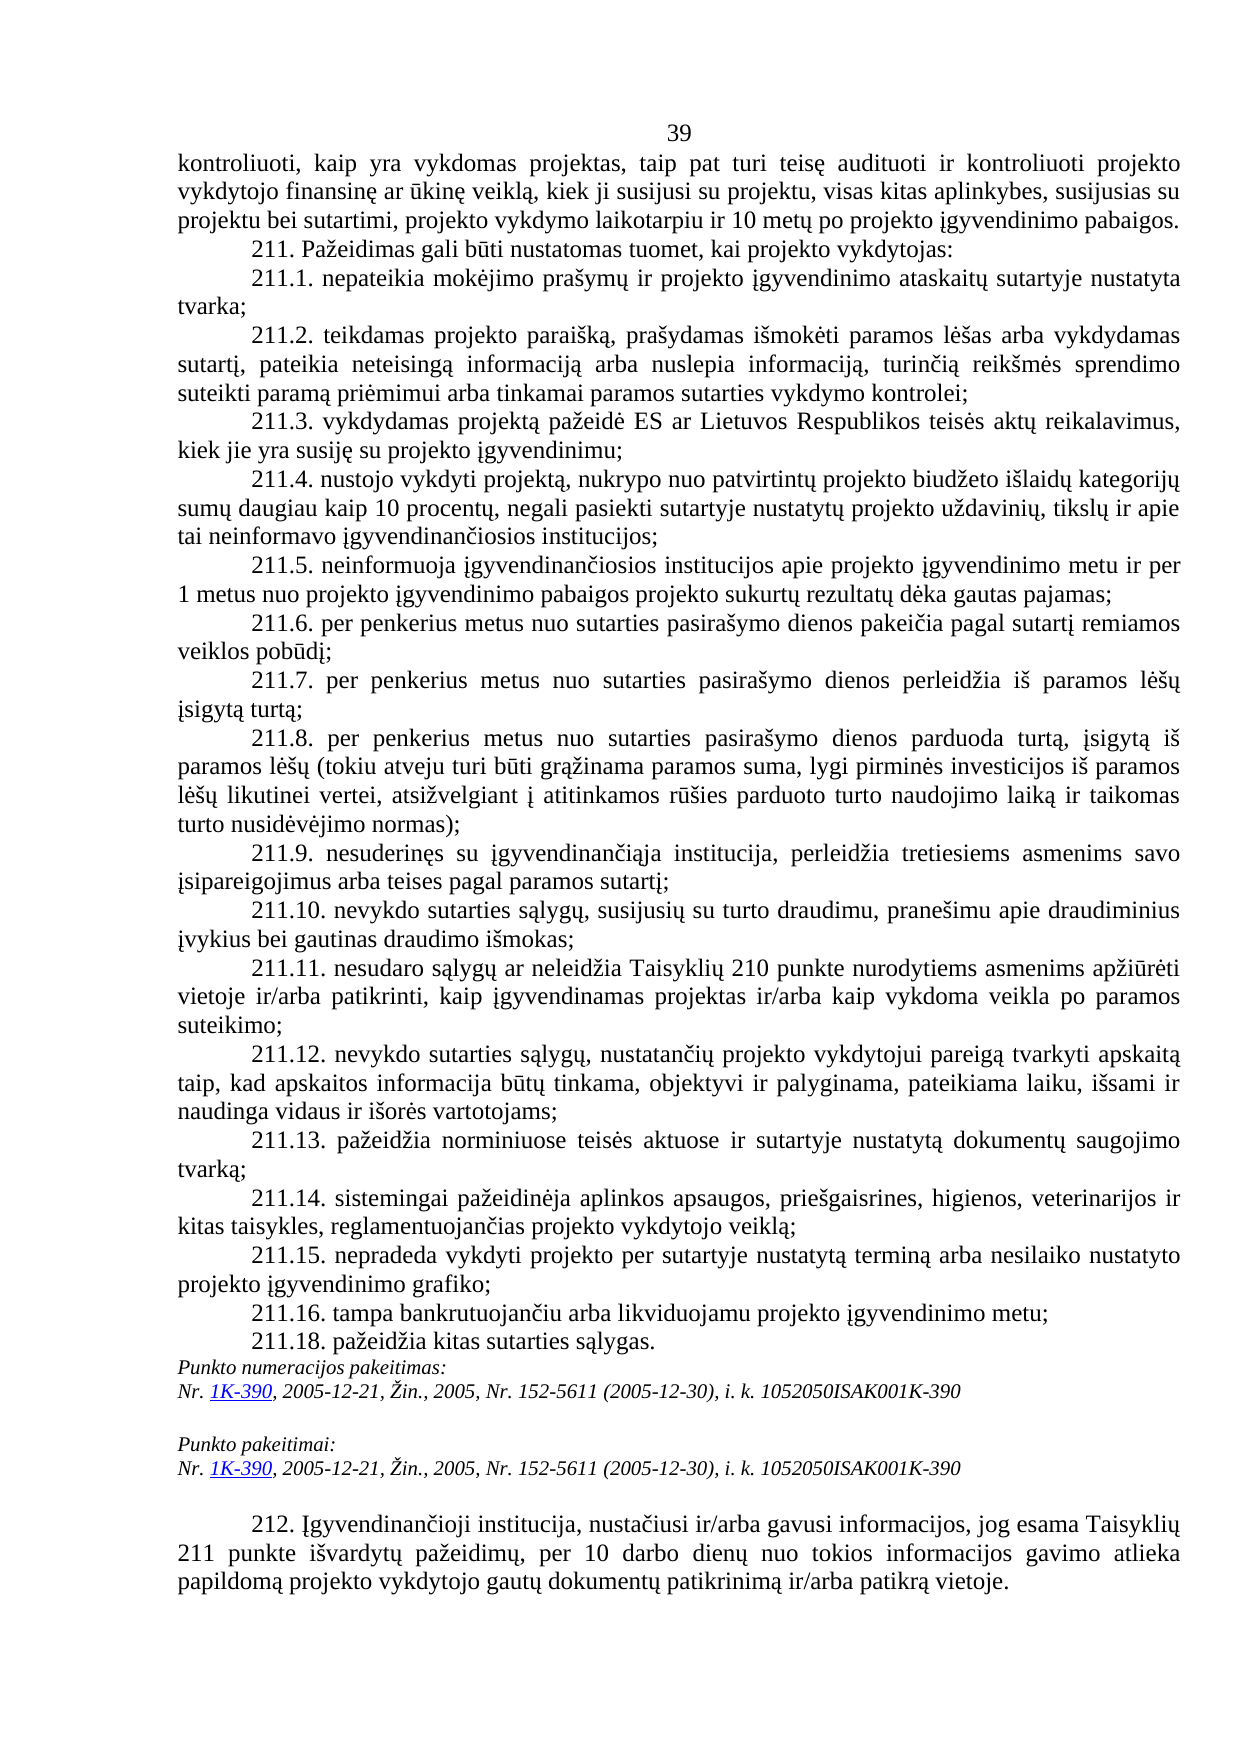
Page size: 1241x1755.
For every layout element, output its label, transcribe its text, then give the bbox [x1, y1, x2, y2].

text 211.9. nesuderinęs su įgyvendinančiąja institucija, perleidžia tretiesiems asmenims savo įsipareigojimus arba teises pagal paramos sutartį; [177, 838, 1181, 895]
text Punkto numeracijos pakeitimas: [177, 1355, 1181, 1379]
text Nr. 1K-390, 2005-12-21, Žin., 2005, Nr. 152-5611 (2005-12-30), i. k. 1052050ISAK001K-390 [177, 1456, 1181, 1480]
text 211.3. vykdydamas projektą pažeidė ES ar Lietuvos Respublikos teisės aktų reikalavimus, kiek jie yra susiję su projekto įgyvendinimu; [177, 406, 1181, 464]
text kontroliuoti, kaip yra vykdomas projektas, taip pat turi teisę audituoti ir kontroliuoti projekto vykdytojo finansinę ar ūkinę veiklą, kiek ji susijusi su projektu, visas kitas aplinkybes, susijusias su projektu bei sutartimi, projekto vykdymo laikotarpiu ir 10 metų po projekto įgyvendinimo pabaigos. [177, 148, 1181, 234]
text 211.16. tampa bankrutuojančiu arba likviduojamu projekto įgyvendinimo metu; [177, 1298, 1181, 1326]
text 211.10. nevykdo sutarties sąlygų, susijusių su turto draudimu, pranešimu apie draudiminius įvykius bei gautinas draudimo išmokas; [177, 895, 1181, 953]
text 211.11. nesudaro sąlygų ar neleidžia Taisyklių 210 punkte nurodytiems asmenims apžiūrėti vietoje ir/arba patikrinti, kaip įgyvendinamas projektas ir/arba kaip vykdoma veikla po paramos suteikimo; [177, 953, 1181, 1039]
text 211.5. neinformuoja įgyvendinančiosios institucijos apie projekto įgyvendinimo metu ir per 1 metus nuo projekto įgyvendinimo pabaigos projekto sukurtų rezultatų dėka gautas pajamas; [177, 550, 1181, 608]
text 211. Pažeidimas gali būti nustatomas tuomet, kai projekto vykdytojas: [177, 234, 1181, 263]
text 211.4. nustojo vykdyti projektą, nukrypo nuo patvirtintų projekto biudžeto išlaidų kategorijų sumų daugiau kaip 10 procentų, negali pasiekti sutartyje nustatytų projekto uždavinių, tikslų ir apie tai neinformavo įgyvendinančiosios institucijos; [177, 464, 1181, 550]
text 211.13. pažeidžia norminiuose teisės aktuose ir sutartyje nustatytą dokumentų saugojimo tvarką; [177, 1125, 1181, 1183]
text 211.8. per penkerius metus nuo sutarties pasirašymo dienos parduoda turtą, įsigytą iš paramos lėšų (tokiu atveju turi būti grąžinama paramos suma, lygi pirminės investicijos iš paramos lėšų likutinei vertei, atsižvelgiant į atitinkamos rūšies parduoto turto naudojimo laiką ir taikomas turto nusidėvėjimo normas); [177, 723, 1181, 838]
text 211.1. nepateikia mokėjimo prašymų ir projekto įgyvendinimo ataskaitų sutartyje nustatyta tvarka; [177, 263, 1181, 320]
text Punkto pakeitimai: [177, 1432, 1181, 1456]
text 211.14. sistemingai pažeidinėja aplinkos apsaugos, priešgaisrines, higienos, veterinarijos ir kitas taisykles, reglamentuojančias projekto vykdytojo veiklą; [177, 1183, 1181, 1240]
text 211.7. per penkerius metus nuo sutarties pasirašymo dienos perleidžia iš paramos lėšų įsigytą turtą; [177, 665, 1181, 723]
text 211.18. pažeidžia kitas sutarties sąlygas. [177, 1326, 1181, 1355]
text 211.12. nevykdo sutarties sąlygų, nustatančių projekto vykdytojui pareigą tvarkyti apskaitą taip, kad apskaitos informacija būtų tinkama, objektyvi ir palyginama, pateikiama laiku, išsami ir naudinga vidaus ir išorės vartotojams; [177, 1039, 1181, 1125]
text 211.2. teikdamas projekto paraišką, prašydamas išmokėti paramos lėšas arba vykdydamas sutartį, pateikia neteisingą informaciją arba nuslepia informaciją, turinčią reikšmės sprendimo suteikti paramą priėmimui arba tinkamai paramos sutarties vykdymo kontrolei; [177, 320, 1181, 406]
text Nr. 1K-390, 2005-12-21, Žin., 2005, Nr. 152-5611 (2005-12-30), i. k. 1052050ISAK001K-390 [177, 1379, 1181, 1403]
text 212. Įgyvendinančioji institucija, nustačiusi ir/arba gavusi informacijos, jog esama Taisyklių 211 punkte išvardytų pažeidimų, per 10 darbo dienų nuo tokios informacijos gavimo atlieka papildomą projekto vykdytojo gautų dokumentų patikrinimą ir/arba patikrą vietoje. [177, 1509, 1181, 1595]
text 211.6. per penkerius metus nuo sutarties pasirašymo dienos pakeičia pagal sutartį remiamos veiklos pobūdį; [177, 608, 1181, 665]
text 211.15. nepradeda vykdyti projekto per sutartyje nustatytą terminą arba nesilaiko nustatyto projekto įgyvendinimo grafiko; [177, 1240, 1181, 1298]
